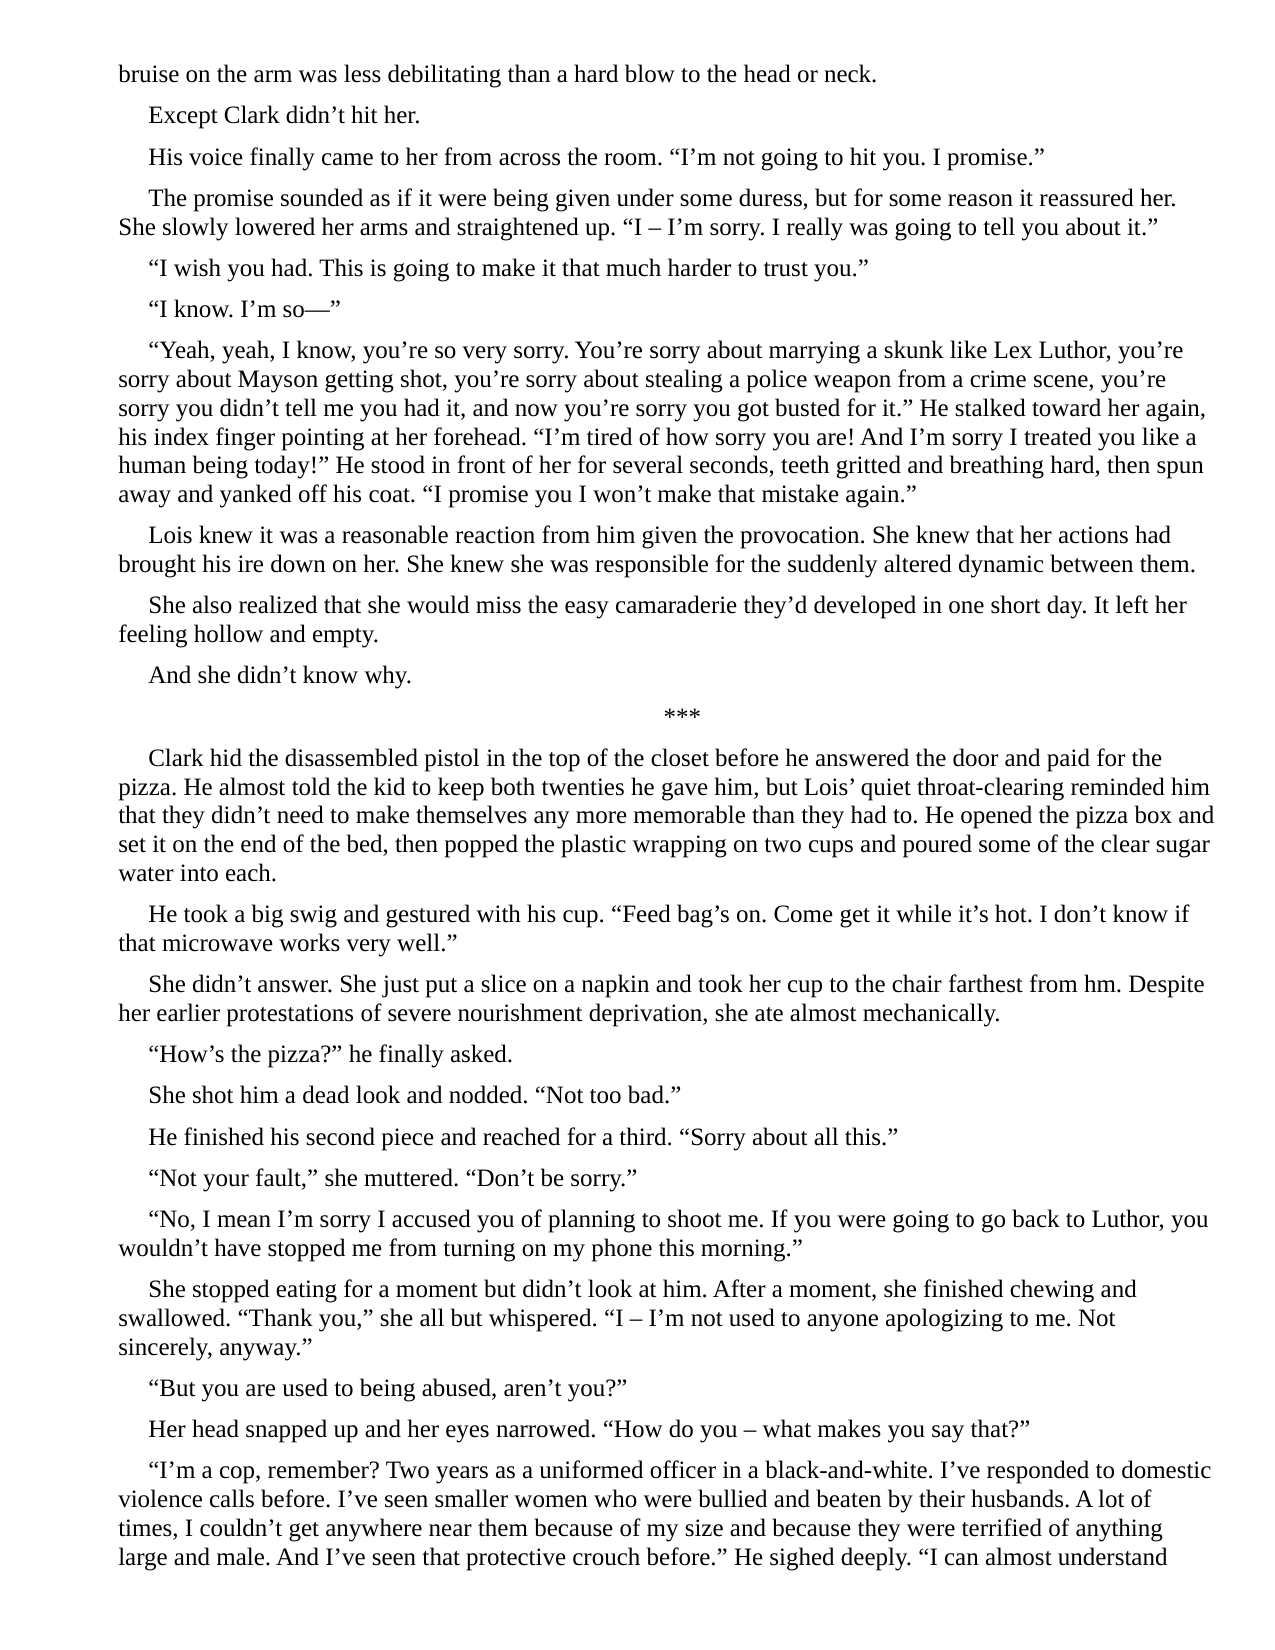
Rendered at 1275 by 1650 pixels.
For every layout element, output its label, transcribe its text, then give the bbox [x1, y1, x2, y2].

text He took a big swig and gestured with his cup. “Feed bag’s on. Come get it while it’s hot. I don’t know if that microwave works very well.” [118, 899, 1216, 957]
text She shot him a dead look and nodded. “Not too bad.” [118, 1080, 1216, 1109]
text She also realized that she would miss the easy camaraderie they’d developed in one short day. It left her feeling hollow and empty. [118, 590, 1216, 648]
text She didn’t answer. She just put a slice on a napkin and took her cup to the chair farthest from hm. Despite her earlier protestations of severe nourishment deprivation, she ate almost mechanically. [118, 969, 1216, 1027]
text Clark hid the disassembled pistol in the top of the closet before he answered the door and paid for the pizza. He almost told the kid to keep both twenties he gave him, but Lois’ quiet throat-clearing reminded him that they didn’t need to make themselves any more memorable than they had to. He opened the pizza box and set it on the end of the bed, then popped the plastic wrapping on two cups and poured some of the clear sugar water into each. [118, 743, 1216, 887]
text And she didn’t know why. [118, 660, 1216, 689]
text Lois knew it was a reasonable reaction from him given the provocation. She knew that her actions had brought his ire down on her. She knew she was responsible for the suddenly altered dynamic between them. [118, 520, 1216, 578]
text She stopped eating for a moment but didn’t look at him. After a moment, she finished chewing and swallowed. “Thank you,” she all but whispered. “I – I’m not used to anyone apologizing to me. Not sincerely, anyway.” [118, 1274, 1216, 1360]
text bruise on the arm was less debilitating than a hard blow to the head or neck. [118, 59, 1216, 88]
text The promise sounded as if it were being given under some duress, but for some reason it reassured her. She slowly lowered her arms and straightened up. “I – I’m sorry. I really was going to tell you about it.” [118, 183, 1216, 240]
text Except Clark didn’t hit her. [118, 100, 1216, 129]
text “I’m a cop, remember? Two years as a uniformed officer in a black-and-white. I’ve responded to domestic violence calls before. I’ve seen smaller women who were bullied and beaten by their husbands. A lot of times, I couldn’t get anywhere near them because of my size and because they were terrified of anything large and male. And I’ve seen that protective crouch before.” He sighed deeply. “I can almost understand [118, 1455, 1216, 1570]
text “I know. I’m so—” [118, 294, 1216, 323]
text “How’s the pizza?” he finally asked. [118, 1039, 1216, 1068]
text He finished his second piece and reached for a third. “Sorry about all this.” [118, 1122, 1216, 1150]
text “No, I mean I’m sorry I accused you of planning to shoot me. If you were going to go back to Luthor, you wouldn’t have stopped me from turning on my phone this morning.” [118, 1204, 1216, 1262]
text “But you are used to being abused, aren’t you?” [118, 1373, 1216, 1402]
text *** [118, 702, 1216, 730]
text “Yeah, yeah, I know, you’re so very sorry. You’re sorry about marrying a skunk like Lex Luthor, you’re sorry about Mayson getting shot, you’re sorry about stealing a police weapon from a crime scene, you’re sorry you didn’t tell me you had it, and now you’re sorry you got busted for it.” He stalked toward her again, his index finger pointing at her forehead. “I’m tired of how sorry you are! And I’m sorry I treated you like a human being today!” He stood in front of her for several seconds, teeth gritted and breathing hard, then spun away and yanked off his coat. “I promise you I won’t make that mistake again.” [118, 335, 1216, 508]
text Her head snapped up and her eyes narrowed. “How do you – what makes you say that?” [118, 1414, 1216, 1443]
text “Not your fault,” she muttered. “Don’t be sorry.” [118, 1163, 1216, 1192]
text His voice finally came to her from across the room. “I’m not going to hit you. I promise.” [118, 142, 1216, 170]
text “I wish you had. This is going to make it that much harder to trust you.” [118, 253, 1216, 282]
